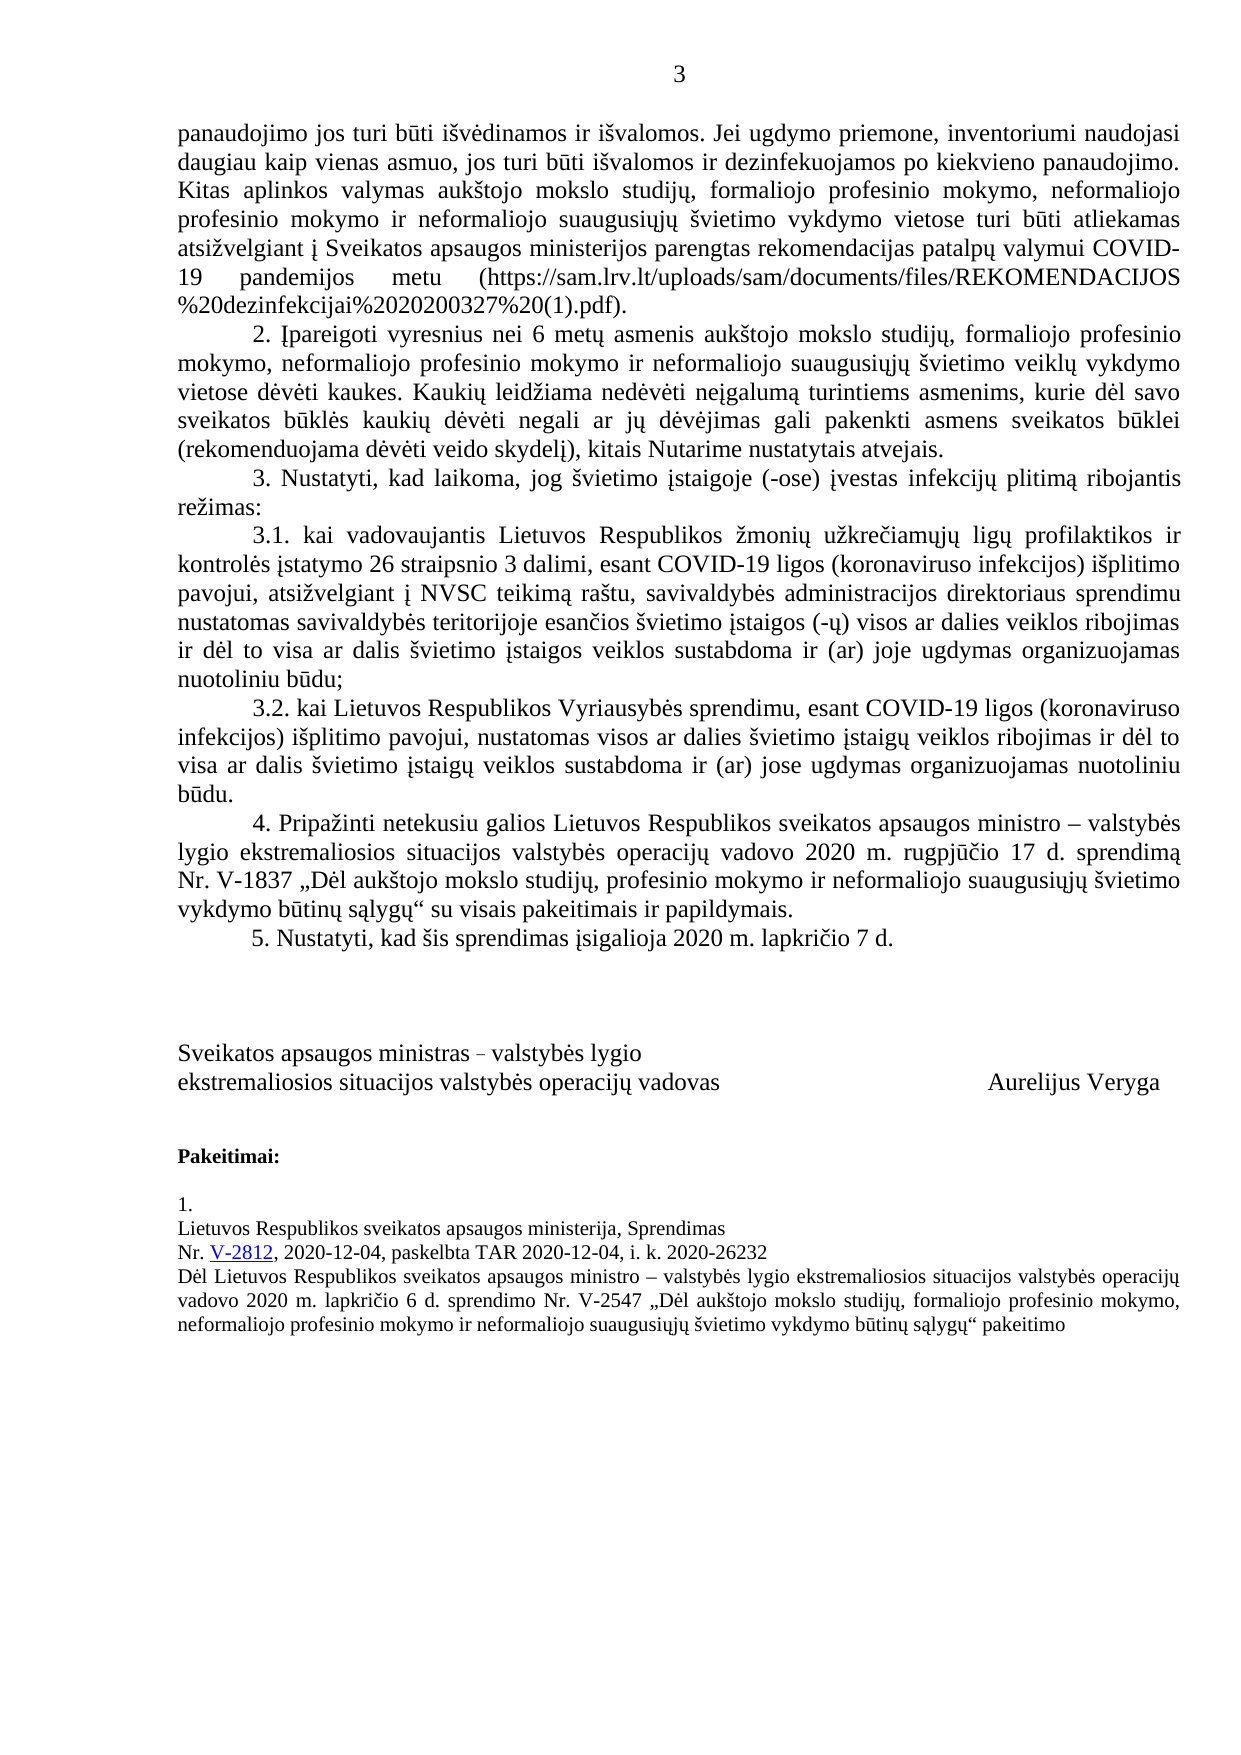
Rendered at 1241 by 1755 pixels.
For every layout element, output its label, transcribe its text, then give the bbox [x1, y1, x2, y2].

text 4. Pripažinti netekusiu galios Lietuvos Respublikos sveikatos apsaugos ministro – valstybės lygio ekstremaliosios situacijos valstybės operacijų vadovo 2020 m. rugpjūčio 17 d. sprendimą Nr. V-1837 „Dėl aukštojo mokslo studijų, profesinio mokymo ir neformaliojo suaugusiųjų švietimo vykdymo būtinų sąlygų“ su visais pakeitimais ir papildymais. [177, 808, 1181, 923]
text panaudojimo jos turi būti išvėdinamos ir išvalomos. Jei ugdymo priemone, inventoriumi naudojasi daugiau kaip vienas asmuo, jos turi būti išvalomos ir dezinfekuojamos po kiekvieno panaudojimo. Kitas aplinkos valymas aukštojo mokslo studijų, formaliojo profesinio mokymo, neformaliojo profesinio mokymo ir neformaliojo suaugusiųjų švietimo vykdymo vietose turi būti atliekamas atsižvelgiant į Sveikatos apsaugos ministerijos parengtas rekomendacijas patalpų valymui COVID-19 pandemijos metu (https://sam.lrv.lt/uploads/sam/documents/files/REKOMENDACIJOS%20dezinfekcijai%2020200327%20(1).pdf). [177, 118, 1181, 319]
text Pakeitimai: [177, 1144, 1181, 1168]
text Lietuvos Respublikos sveikatos apsaugos ministerija, Sprendimas [177, 1216, 1181, 1240]
text ekstremaliosios situacijos valstybės operacijų vadovas Aurelijus Veryga [177, 1067, 1181, 1096]
text Dėl Lietuvos Respublikos sveikatos apsaugos ministro – valstybės lygio ekstremaliosios situacijos valstybės operacijų vadovo 2020 m. lapkričio 6 d. sprendimo Nr. V-2547 „Dėl aukštojo mokslo studijų, formaliojo profesinio mokymo, neformaliojo profesinio mokymo ir neformaliojo suaugusiųjų švietimo vykdymo būtinų sąlygų“ pakeitimo [177, 1264, 1181, 1336]
text Sveikatos apsaugos ministras _ valstybės lygio [177, 1038, 1181, 1067]
text 1. [177, 1192, 1181, 1216]
text Nr. V-2812, 2020-12-04, paskelbta TAR 2020-12-04, i. k. 2020-26232 [177, 1240, 1181, 1264]
text 5. Nustatyti, kad šis sprendimas įsigalioja 2020 m. lapkričio 7 d. [177, 923, 1181, 952]
text 2. Įpareigoti vyresnius nei 6 metų asmenis aukštojo mokslo studijų, formaliojo profesinio mokymo, neformaliojo profesinio mokymo ir neformaliojo suaugusiųjų švietimo veiklų vykdymo vietose dėvėti kaukes. Kaukių leidžiama nedėvėti neįgalumą turintiems asmenims, kurie dėl savo sveikatos būklės kaukių dėvėti negali ar jų dėvėjimas gali pakenkti asmens sveikatos būklei (rekomenduojama dėvėti veido skydelį), kitais Nutarime nustatytais atvejais. [177, 319, 1181, 463]
text 3.2. kai Lietuvos Respublikos Vyriausybės sprendimu, esant COVID-19 ligos (koronaviruso infekcijos) išplitimo pavojui, nustatomas visos ar dalies švietimo įstaigų veiklos ribojimas ir dėl to visa ar dalis švietimo įstaigų veiklos sustabdoma ir (ar) jose ugdymas organizuojamas nuotoliniu būdu. [177, 693, 1181, 808]
text 3. Nustatyti, kad laikoma, jog švietimo įstaigoje (-ose) įvestas infekcijų plitimą ribojantis režimas: [177, 463, 1181, 521]
text 3.1. kai vadovaujantis Lietuvos Respublikos žmonių užkrečiamųjų ligų profilaktikos ir kontrolės įstatymo 26 straipsnio 3 dalimi, esant COVID-19 ligos (koronaviruso infekcijos) išplitimo pavojui, atsižvelgiant į NVSC teikimą raštu, savivaldybės administracijos direktoriaus sprendimu nustatomas savivaldybės teritorijoje esančios švietimo įstaigos (-ų) visos ar dalies veiklos ribojimas ir dėl to visa ar dalis švietimo įstaigos veiklos sustabdoma ir (ar) joje ugdymas organizuojamas nuotoliniu būdu; [177, 521, 1181, 693]
